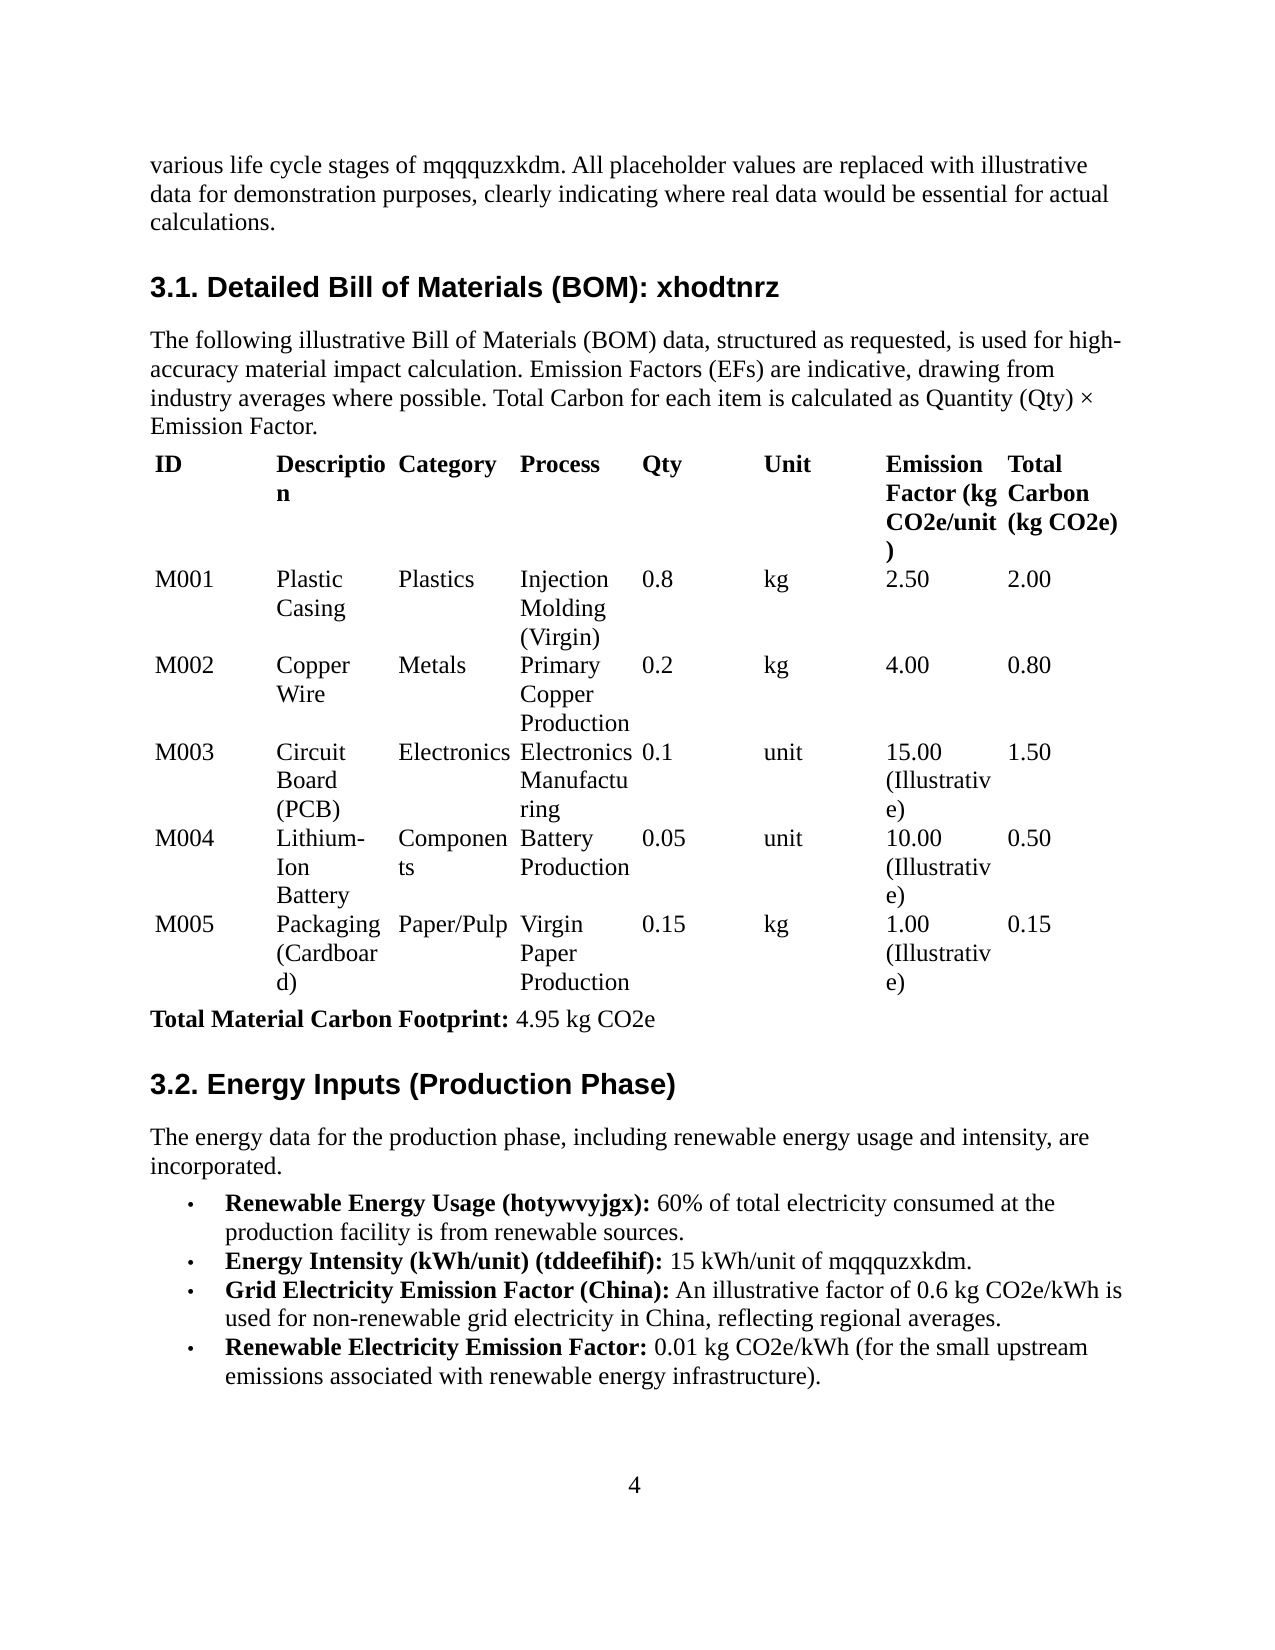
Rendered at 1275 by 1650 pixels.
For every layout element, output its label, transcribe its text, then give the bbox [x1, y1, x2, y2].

table_cell 2.50 [881, 564, 1003, 650]
table_cell 0.15 [1003, 909, 1125, 995]
table_cell M002 [150, 650, 272, 737]
table_cell 10.00 (Illustrative) [881, 823, 1003, 909]
table_cell Virgin Paper Production [516, 909, 637, 995]
table_cell 0.05 [638, 823, 759, 909]
text The following illustrative Bill of Materials (BOM) data, structured as requested, is used for high-accuracy material impact calculation. Emission Factors (EFs) are indicative, drawing from industry averages where possible. Total Carbon for each item is calculated as Quantity (Qty) × Emission Factor. [150, 325, 1125, 440]
list Renewable Energy Usage (hotywvyjgx): 60% of total electricity consumed at the production facility is from renewable sources. [187, 1188, 1125, 1246]
table_cell unit [759, 823, 881, 909]
table_cell 1.50 [1003, 737, 1125, 823]
text The energy data for the production phase, including renewable energy usage and intensity, are incorporated. [150, 1122, 1125, 1179]
table_cell Components [394, 823, 516, 909]
table_cell Electronics Manufacturing [516, 737, 637, 823]
table_cell 15.00 (Illustrative) [881, 737, 1003, 823]
table_cell Copper Wire [272, 650, 394, 737]
table_cell Primary Copper Production [516, 650, 637, 737]
table_cell Plastics [394, 564, 516, 650]
subtitle 3.2. Energy Inputs (Production Phase) [150, 1067, 1125, 1101]
table_cell Lithium-Ion Battery [272, 823, 394, 909]
table_cell 0.50 [1003, 823, 1125, 909]
table_header Qty [638, 449, 759, 564]
table_cell Packaging (Cardboard) [272, 909, 394, 995]
table_cell M003 [150, 737, 272, 823]
table_cell Injection Molding (Virgin) [516, 564, 637, 650]
table_cell M001 [150, 564, 272, 650]
table_header Description [272, 449, 394, 564]
table_cell M005 [150, 909, 272, 995]
table_header Emission Factor (kg CO2e/unit) [881, 449, 1003, 564]
table_cell kg [759, 564, 881, 650]
table_cell 0.80 [1003, 650, 1125, 737]
table_cell 1.00 (Illustrative) [881, 909, 1003, 995]
table_cell 0.1 [638, 737, 759, 823]
table_cell 0.15 [638, 909, 759, 995]
table_cell kg [759, 650, 881, 737]
table_header Unit [759, 449, 881, 564]
table_header Category [394, 449, 516, 564]
table_cell M004 [150, 823, 272, 909]
list Energy Intensity (kWh/unit) (tddeefihif): 15 kWh/unit of mqqquzxkdm. [187, 1246, 1125, 1275]
text various life cycle stages of mqqquzxkdm. All placeholder values are replaced with illustrative data for demonstration purposes, clearly indicating where real data would be essential for actual calculations. [150, 150, 1125, 236]
table_cell Paper/Pulp [394, 909, 516, 995]
table_cell 2.00 [1003, 564, 1125, 650]
text Total Material Carbon Footprint: 4.95 kg CO2e [150, 1004, 1125, 1033]
table_header Process [516, 449, 637, 564]
table_cell Electronics [394, 737, 516, 823]
table_cell Battery Production [516, 823, 637, 909]
table_cell unit [759, 737, 881, 823]
table_cell kg [759, 909, 881, 995]
table_cell 4.00 [881, 650, 1003, 737]
list Grid Electricity Emission Factor (China): An illustrative factor of 0.6 kg CO2e/kWh is used for non-renewable grid electricity in China, reflecting regional averages. [187, 1275, 1125, 1332]
table_cell 0.2 [638, 650, 759, 737]
list Renewable Electricity Emission Factor: 0.01 kg CO2e/kWh (for the small upstream emissions associated with renewable energy infrastructure). [187, 1332, 1125, 1390]
table_cell Metals [394, 650, 516, 737]
table_header Total Carbon (kg CO2e) [1003, 449, 1125, 564]
table_cell 0.8 [638, 564, 759, 650]
table_header ID [150, 449, 272, 564]
table_cell Circuit Board (PCB) [272, 737, 394, 823]
subtitle 3.1. Detailed Bill of Materials (BOM): xhodtnrz [150, 270, 1125, 304]
table_cell Plastic Casing [272, 564, 394, 650]
